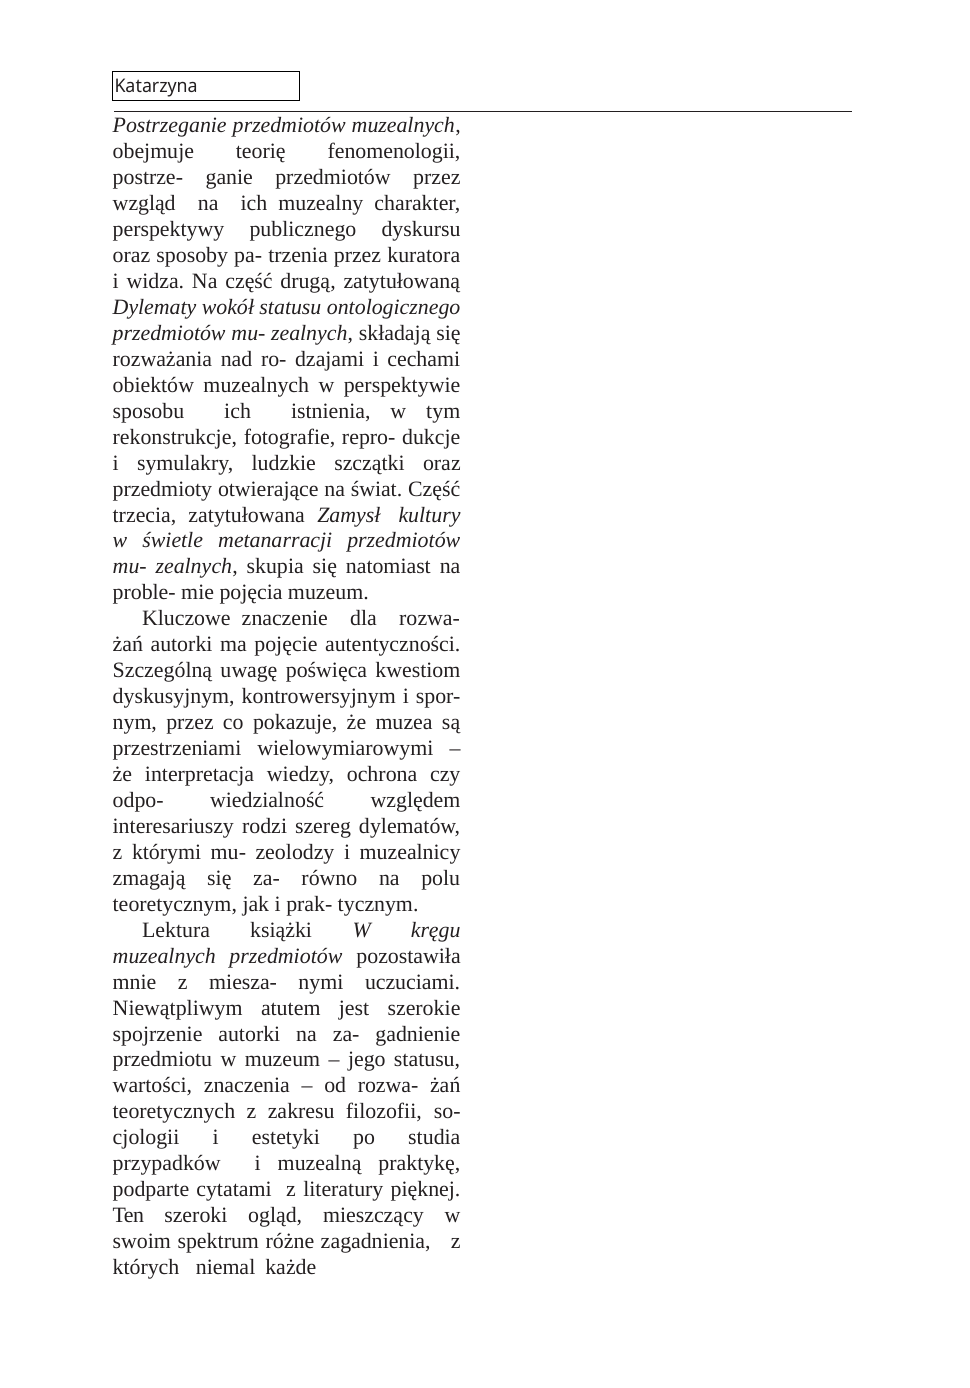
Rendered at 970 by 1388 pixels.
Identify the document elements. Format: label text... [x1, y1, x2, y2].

text Kluczowe znaczenie dla rozwa- żań autorki ma pojęcie autentyczności. Szczególną uwagę poświęca kwestiom dyskusyjnym, kontrowersyjnym i spor- nym, przez co pokazuje, że muzea są przestrzeniami wielowymiarowymi – że interpretacja wiedzy, ochrona czy odpo- wiedzialność względem interesariuszy rodzi szereg dylematów, z którymi mu- zeolodzy i muzealnicy zmagają się za- równo na polu teoretycznym, jak i prak- tycznym. [112, 605, 461, 916]
text Postrzeganie przedmiotów muzealnych, obejmuje teorię fenomenologii, postrze- ganie przedmiotów przez wzgląd na ich muzealny charakter, perspektywy publicznego dyskursu oraz sposoby pa- trzenia przez kuratora i widza. Na część drugą, zatytułowaną Dylematy wokół statusu ontologicznego przedmiotów mu- zealnych, składają się rozważania nad ro- dzajami i cechami obiektów muzealnych w perspektywie sposobu ich istnienia, w tym rekonstrukcje, fotografie, repro- dukcje i symulakry, ludzkie szczątki oraz przedmioty otwierające na świat. Część trzecia, zatytułowana Zamysł kultury w świetle metanarracji przedmiotów mu- zealnych, skupia się natomiast na proble- mie pojęcia muzeum. [112, 112, 461, 604]
text Lektura książki W kręgu muzealnych przedmiotów pozostawiła mnie z miesza- nymi uczuciami. Niewątpliwym atutem jest szerokie spojrzenie autorki na za- gadnienie przedmiotu w muzeum – jego statusu, wartości, znaczenia – od rozwa- żań teoretycznych z zakresu filozofii, so- cjologii i estetyki po studia przypadków i muzealną praktykę, podparte cytatami z literatury pięknej. Ten szeroki ogląd, mieszczący w swoim spektrum różne zagadnienia, z których niemal każde [112, 917, 461, 1279]
